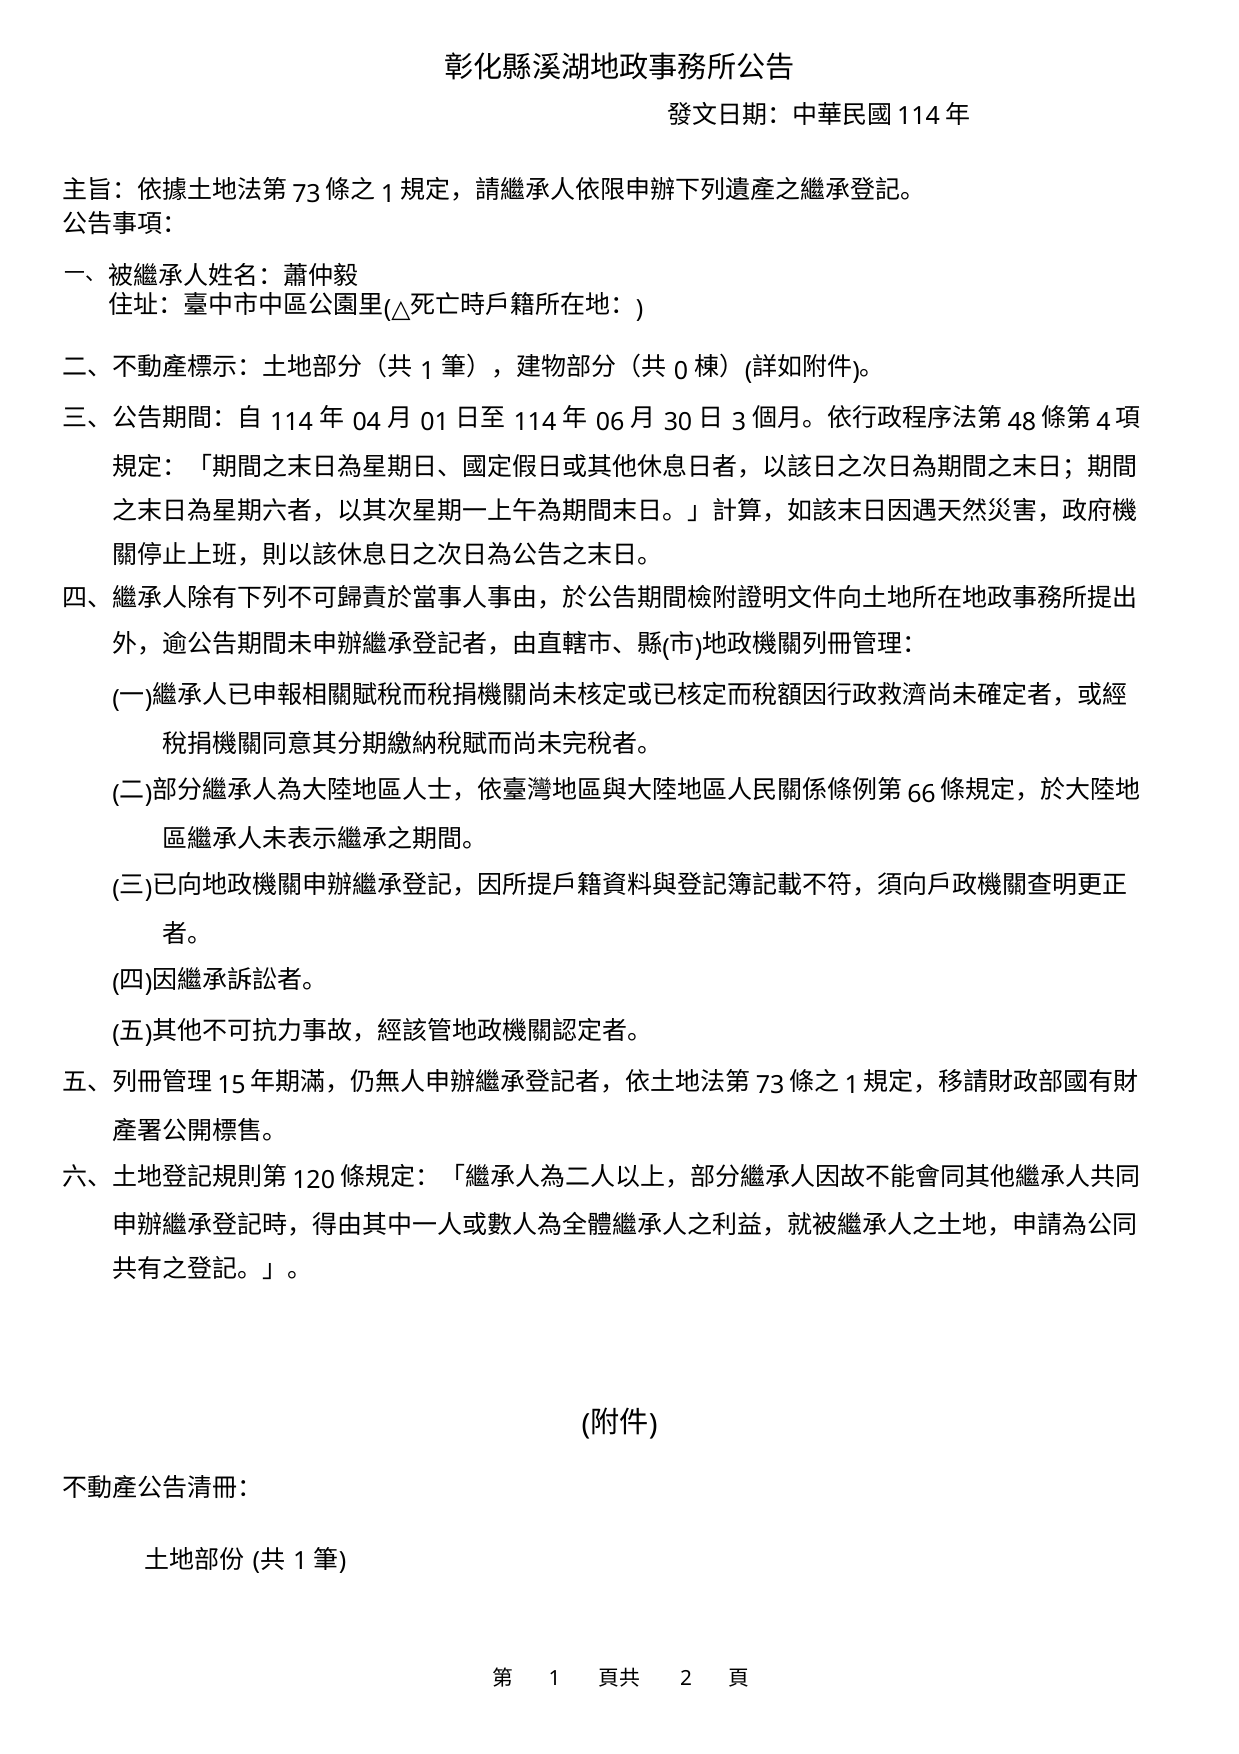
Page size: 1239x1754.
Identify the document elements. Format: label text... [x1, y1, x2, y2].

table_cell [1177, 176, 1239, 216]
table_cell [62, 95, 109, 135]
table_header [0, 0, 62, 41]
table_cell [585, 1598, 653, 1657]
table_cell [523, 1598, 585, 1657]
table_cell [667, 1598, 718, 1657]
table_cell [0, 312, 62, 353]
table_cell 頁 [718, 1658, 759, 1698]
table_cell [523, 1352, 585, 1392]
table_cell [62, 1598, 109, 1657]
table_cell [1177, 216, 1239, 261]
table_header [62, 0, 109, 41]
table_cell [0, 1392, 62, 1453]
table_cell [1177, 1352, 1239, 1392]
table_cell [0, 95, 62, 135]
table_cell [653, 1598, 667, 1657]
table_cell 一、 [62, 261, 109, 312]
table_cell [109, 1352, 482, 1392]
table_cell [109, 1658, 482, 1698]
table_cell [62, 135, 109, 176]
table_cell 被繼承人姓名：蕭仲毅 住址：臺中市中區公園里(△死亡時戶籍所在地：) [109, 261, 1177, 353]
table_cell 頁共 [585, 1658, 653, 1698]
table_cell [585, 135, 653, 176]
table_header [718, 0, 759, 41]
table_header [653, 0, 667, 41]
table_cell [653, 1352, 667, 1392]
table_cell 1 [523, 1658, 585, 1698]
table_cell [1177, 1658, 1239, 1698]
table_cell [759, 1598, 1177, 1657]
table_cell [0, 1658, 62, 1698]
table_cell [483, 95, 523, 135]
table_cell [1177, 1454, 1239, 1526]
table_cell [653, 135, 667, 176]
table_cell [0, 41, 62, 94]
table_cell 二、不動產標示：土地部分（共 1 筆），建物部分（共 0 棟）(詳如附件)。 三、公告期間：自 114 年 04 月 01 日至 114 年 06 月 30 日 3 個月。依行政程序法第48條第4項 規定：「期間之末日為星期日、國定假日或其他休息日者，以該日之次日為期間之末日；期間 之末日為星期六者，以其次星期一上午為期間末日。」計算，如該末日因遇天然災害，政府機 關停止上班，則以該休息日之次日為公告之末日。 四、繼承人除有下列不可歸責於當事人事由，於公告期間檢附證明文件向土地所在地政事務所提出 外，逾公告期間未申辦繼承登記者，由直轄市、縣(市)地政機關列冊管理： (一)繼承人已申報相關賦稅而稅捐機關尚未核定或已核定而稅額因行政救濟尚未確定者，或經 稅捐機關同意其分期繳納稅賦而尚未完稅者。 (二)部分繼承人為大陸地區人士，依臺灣地區與大陸地區人民關係條例第66條規定，於大陸地 區繼承人未表示繼承之期間。 (三)已向地政機關申辦繼承登記，因所提戶籍資料與登記簿記載不符，須向戶政機關查明更正 者。 (四)因繼承訴訟者。 (五)其他不可抗力事故，經該管地政機關認定者。 五、列冊管理15年期滿，仍無人申辦繼承登記者，依土地法第73條之1規定，移請財政部國有財 產署公開標售。 六、土地登記規則第120條規定：「繼承人為二人以上，部分繼承人因故不能會同其他繼承人共同 申辦繼承登記時，得由其中一人或數人為全體繼承人之利益，就被繼承人之土地，申請為公同 共有之登記。」。 [62, 353, 1177, 1352]
table_cell [109, 1598, 482, 1657]
table_cell [585, 1352, 653, 1392]
table_cell [483, 1598, 523, 1657]
table_cell 發文日期：中華民國114年 [667, 95, 1177, 135]
table_cell [1177, 1392, 1239, 1453]
table_header [483, 0, 523, 41]
table_cell [1177, 353, 1239, 1352]
table_cell [1177, 1598, 1239, 1657]
table_cell 第 [483, 1658, 523, 1698]
table_header [1177, 0, 1239, 41]
table_cell [759, 135, 1177, 176]
table_header [109, 0, 482, 41]
table_cell (附件) [62, 1392, 1177, 1453]
table_header [523, 0, 585, 41]
table_cell [483, 135, 523, 176]
table_cell [1177, 261, 1239, 312]
table_cell [0, 353, 62, 1352]
table_cell [109, 95, 482, 135]
table_cell [1177, 135, 1239, 176]
table_cell 土地部份 (共 1 筆) [62, 1526, 1177, 1597]
table_cell [1177, 1526, 1239, 1597]
table_cell [0, 135, 62, 176]
table_header [667, 0, 718, 41]
table_cell [0, 176, 62, 216]
table_cell [1177, 312, 1239, 353]
table_cell [0, 1352, 62, 1392]
table_cell [0, 261, 62, 312]
table_cell [0, 216, 62, 261]
table_cell 不動產公告清冊： [62, 1454, 1177, 1526]
table_cell [0, 1526, 62, 1597]
table_cell [718, 1352, 759, 1392]
table_cell [1177, 95, 1239, 135]
table_cell [523, 135, 585, 176]
table_cell [109, 135, 482, 176]
table_cell [667, 135, 718, 176]
table_cell 彰化縣溪湖地政事務所公告 [62, 41, 1177, 94]
table_cell [62, 1352, 109, 1392]
table_cell [0, 1598, 62, 1657]
table_cell [718, 135, 759, 176]
table_cell [523, 95, 585, 135]
table_cell [62, 1658, 109, 1698]
table_cell [1177, 41, 1239, 94]
table_cell [0, 1454, 62, 1526]
table_cell [667, 1352, 718, 1392]
table_cell [759, 1658, 1177, 1698]
table_cell [759, 1352, 1177, 1392]
table_cell [483, 1352, 523, 1392]
table_cell 2 [653, 1658, 718, 1698]
table_header [585, 0, 653, 41]
table_header [759, 0, 1177, 41]
table_cell [718, 1598, 759, 1657]
table_cell [62, 312, 109, 353]
table_cell 主旨：依據土地法第73條之1規定，請繼承人依限申辦下列遺產之繼承登記。 公告事項： [62, 176, 1177, 261]
table_cell [653, 95, 667, 135]
table_cell [585, 95, 653, 135]
